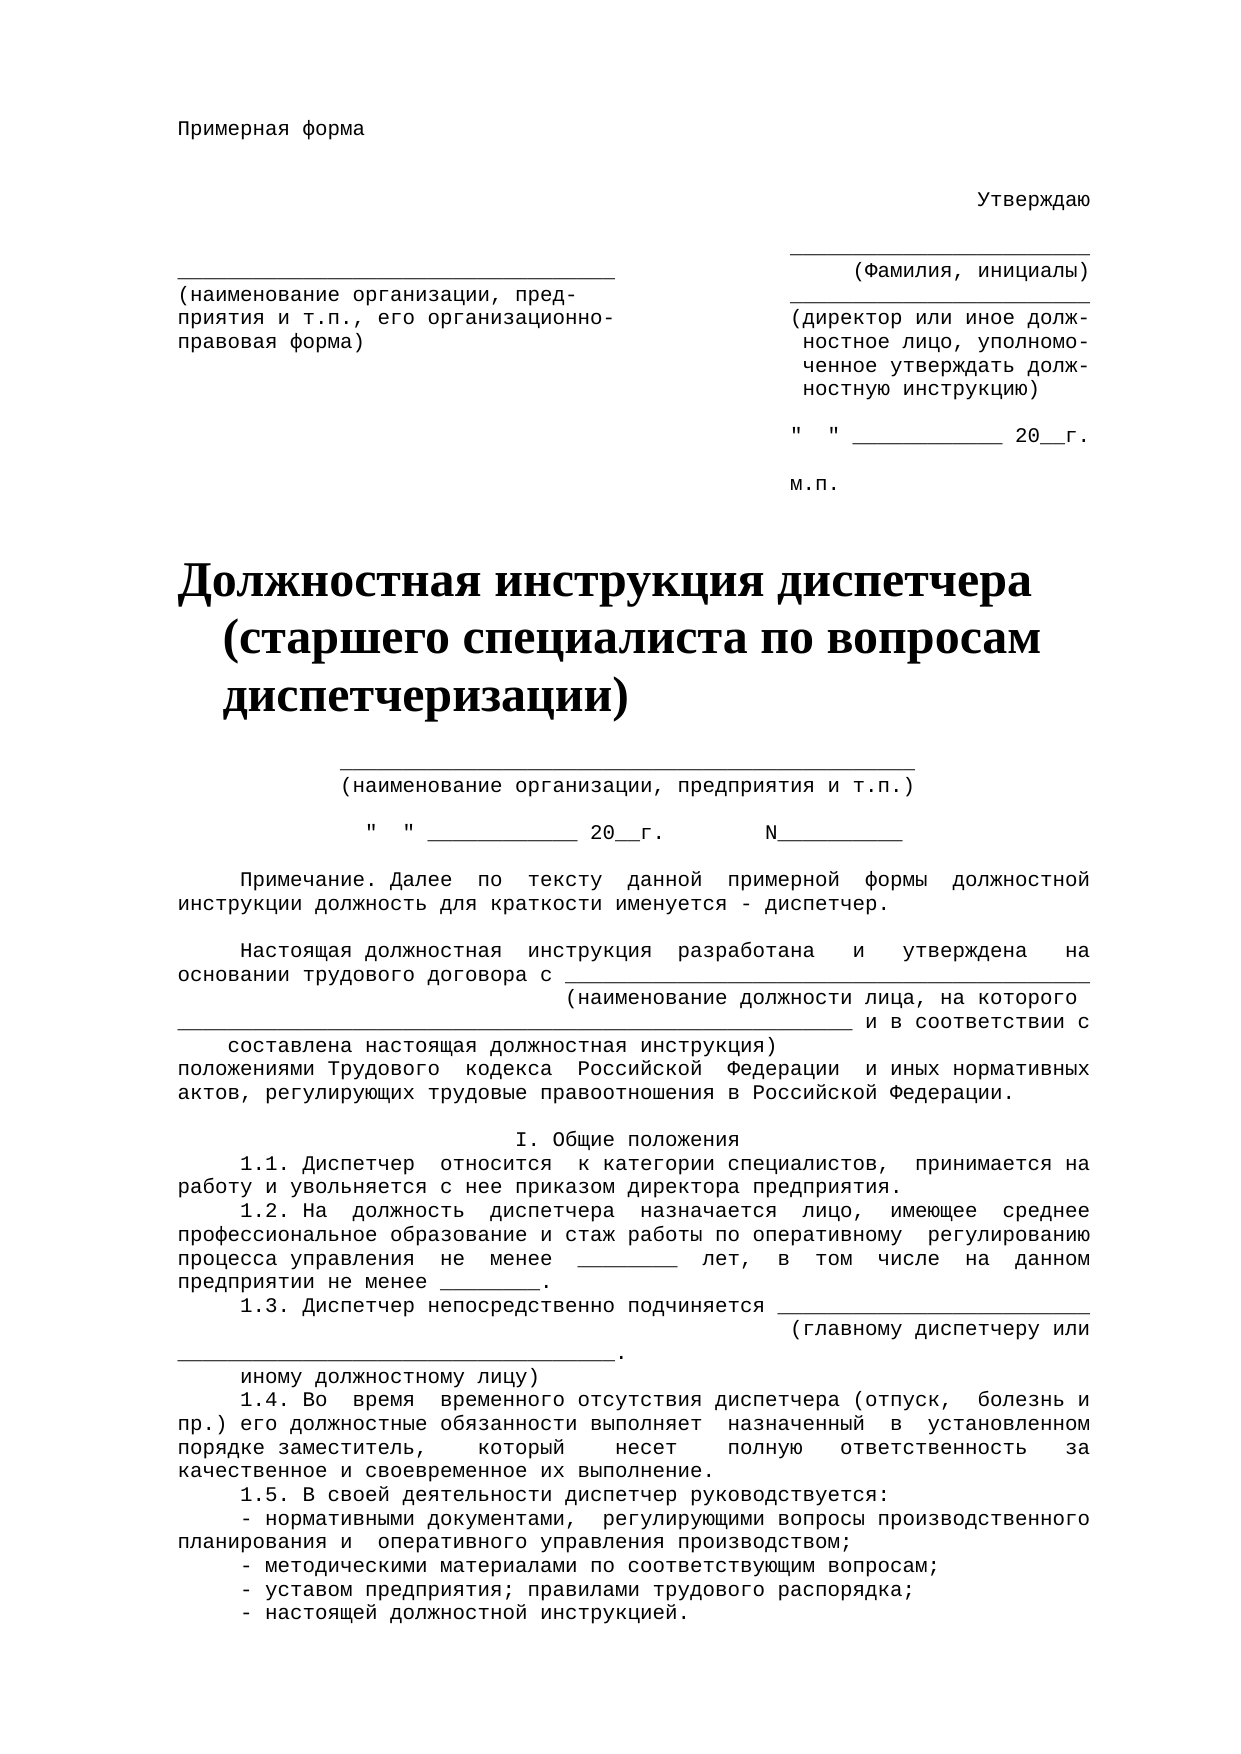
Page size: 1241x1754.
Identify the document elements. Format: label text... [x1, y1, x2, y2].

text пр.) его должностные обязанности выполняет назначенный в установленном [177, 1413, 1152, 1437]
text ________________________ [177, 236, 1152, 260]
text планирования и оперативного управления производством; [177, 1531, 1152, 1555]
text 1.5. В своей деятельности диспетчер руководствуется: [177, 1484, 1152, 1508]
text - нормативными документами, регулирующими вопросы производственного [177, 1508, 1152, 1531]
text 1.1. Диспетчер относится к категории специалистов, принимается на [177, 1153, 1152, 1177]
text ___________________________________. [177, 1342, 1152, 1366]
text (наименование организации, предприятия и т.п.) [177, 774, 1152, 798]
text ______________________________________________ [177, 751, 1152, 774]
text Примерная форма [177, 118, 1152, 142]
text составлена настоящая должностная инструкция) [177, 1035, 1152, 1058]
text 1.2. На должность диспетчера назначается лицо, имеющее среднее [177, 1200, 1152, 1224]
text качественное и своевременное их выполнение. [177, 1460, 1152, 1484]
text инструкции должность для краткости именуется - диспетчер. [177, 893, 1152, 916]
text работу и увольняется с нее приказом директора предприятия. [177, 1177, 1152, 1200]
text основании трудового договора с __________________________________________ [177, 964, 1152, 987]
text - настоящей должностной инструкцией. [177, 1602, 1152, 1626]
text - методическими материалами по соответствующим вопросам; [177, 1555, 1152, 1578]
text иному должностному лицу) [177, 1366, 1152, 1389]
text приятия и т.п., его организационно- (директор или иное долж- [177, 307, 1152, 331]
text актов, регулирующих трудовые правоотношения в Российской Федерации. [177, 1082, 1152, 1106]
text правовая форма) ностное лицо, уполномо- [177, 331, 1152, 354]
text м.п. [177, 473, 1152, 496]
text процесса управления не менее ________ лет, в том числе на данном [177, 1247, 1152, 1271]
text 1.3. Диспетчер непосредственно подчиняется _________________________ [177, 1295, 1152, 1318]
text (наименование организации, пред- ________________________ [177, 284, 1152, 307]
text порядке заместитель, который несет полную ответственность за [177, 1437, 1152, 1460]
text ______________________________________________________ и в соответствии с [177, 1011, 1152, 1035]
text ностную инструкцию) [177, 378, 1152, 402]
text Утверждаю [177, 189, 1152, 213]
subtitle Должностная инструкция диспетчера (старшего специалиста по вопросам диспетчеризации) [177, 549, 1152, 722]
text положениями Трудового кодекса Российской Федерации и иных нормативных [177, 1058, 1152, 1082]
text " " ____________ 20__г. N__________ [177, 822, 1152, 846]
text " " ____________ 20__г. [177, 426, 1152, 449]
text Настоящая должностная инструкция разработана и утверждена на [177, 940, 1152, 964]
text Примечание. Далее по тексту данной примерной формы должностной [177, 869, 1152, 893]
text (главному диспетчеру или [177, 1318, 1152, 1342]
text предприятии не менее ________. [177, 1271, 1152, 1295]
text 1.4. Во время временного отсутствия диспетчера (отпуск, болезнь и [177, 1389, 1152, 1413]
text (наименование должности лица, на которого [177, 987, 1152, 1011]
text - уставом предприятия; правилами трудового распорядка; [177, 1578, 1152, 1602]
text профессиональное образование и стаж работы по оперативному регулированию [177, 1224, 1152, 1247]
text I. Общие положения [177, 1129, 1152, 1153]
text ___________________________________ (Фамилия, инициалы) [177, 260, 1152, 284]
text ченное утверждать долж- [177, 354, 1152, 378]
